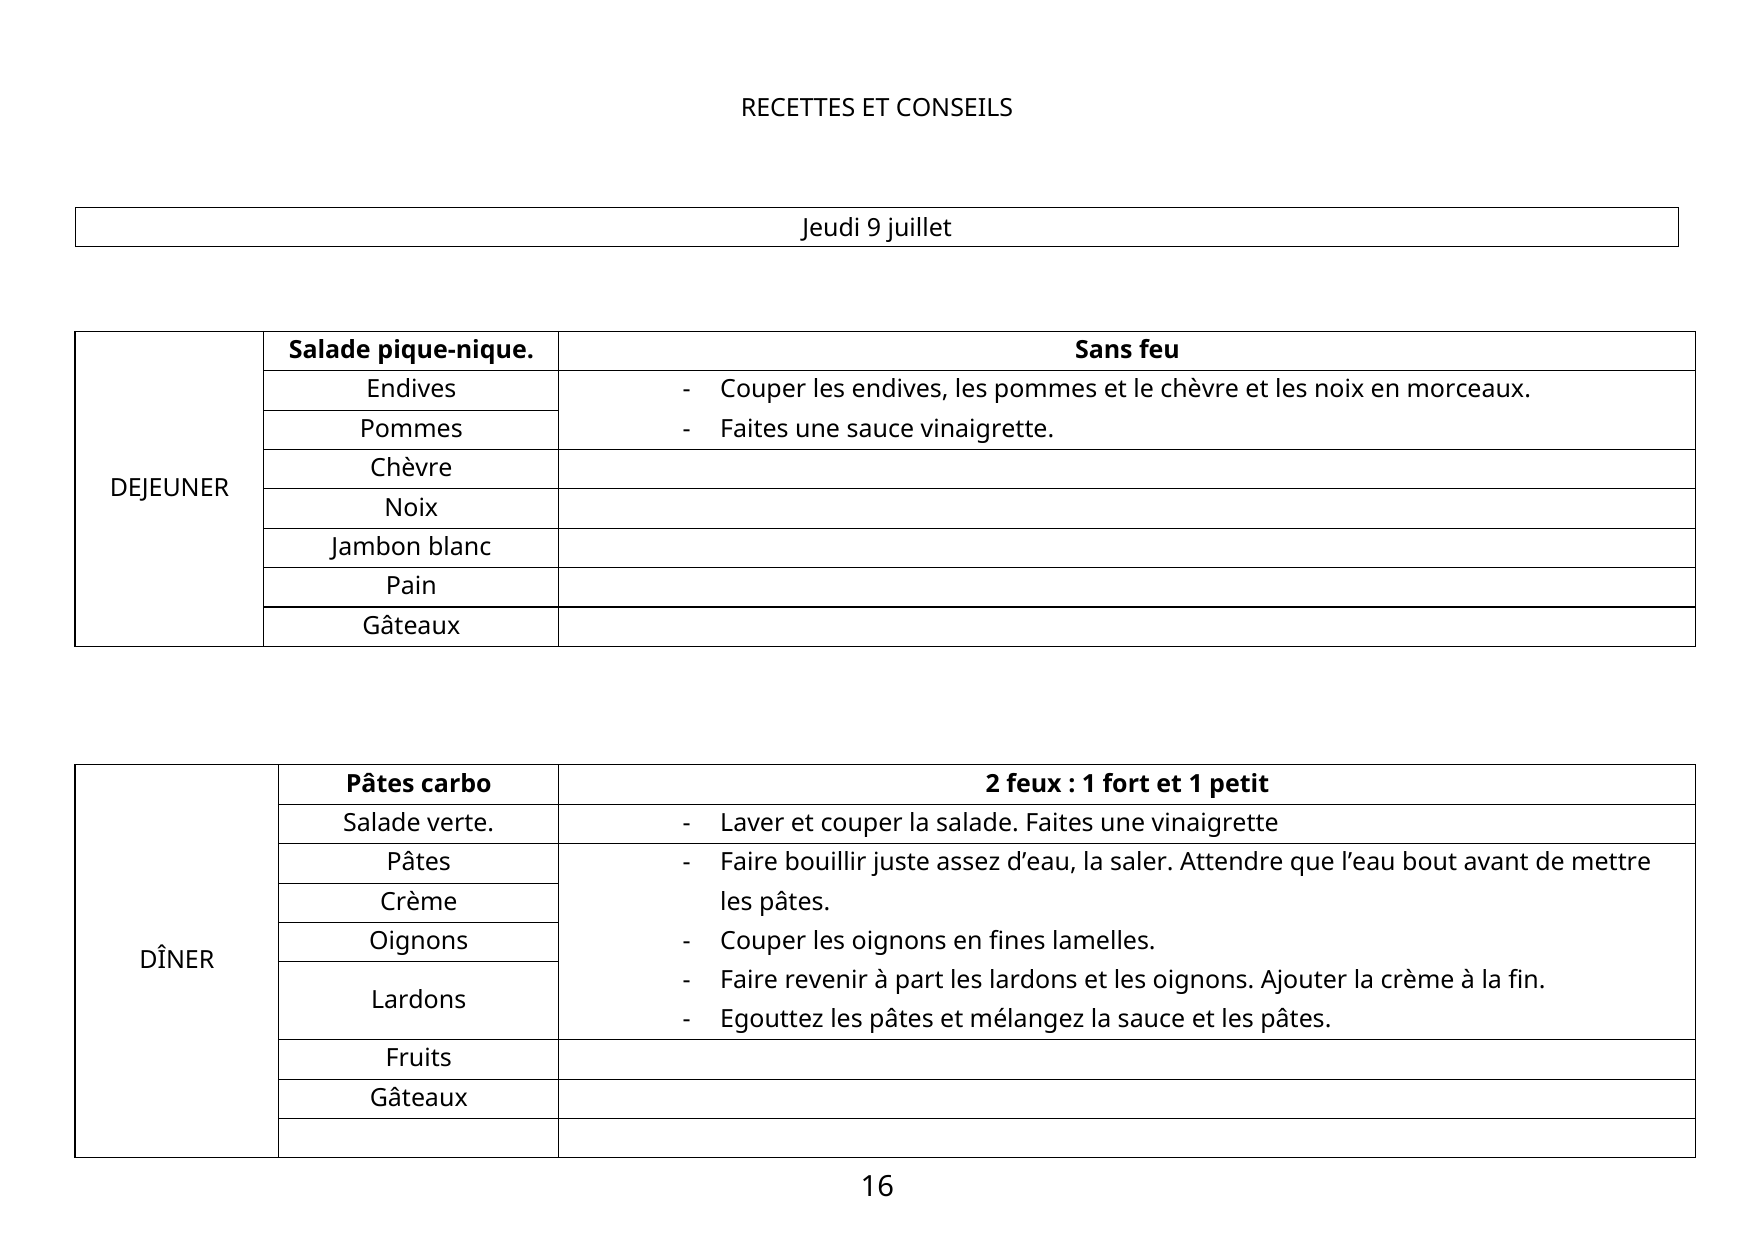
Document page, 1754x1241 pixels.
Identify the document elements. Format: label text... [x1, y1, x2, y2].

table_cell [559, 450, 1695, 488]
table_header Salade pique-nique. [264, 332, 558, 370]
table_cell Crème [279, 884, 558, 922]
table_cell Salade verte. [279, 805, 558, 843]
table_header DÎNER [76, 765, 278, 1157]
table_cell Pain [264, 568, 558, 606]
table_cell [559, 608, 1695, 646]
table_cell [559, 1080, 1695, 1118]
table_cell Faire bouillir juste assez d’eau, la saler. Attendre que l’eau bout avant de mettre les pâtes. Couper les oignons en fines lamelles. Faire revenir à part les lardons et les oignons. Ajouter la crème à la fin. Egouttez les pâtes et mélangez la sauce et les pâtes. [559, 844, 1695, 1039]
table_cell Noix [264, 489, 558, 528]
text RECETTES ET CONSEILS [75, 89, 1679, 123]
table_cell Pâtes [279, 844, 558, 882]
table_cell Gâteaux [264, 608, 558, 646]
table_cell Endives [264, 371, 558, 409]
table_cell Gâteaux [279, 1080, 558, 1118]
table_cell Couper les endives, les pommes et le chèvre et les noix en morceaux. Faites une sauce vinaigrette. [559, 371, 1695, 449]
table_cell Pommes [264, 411, 558, 449]
table_cell [559, 529, 1695, 567]
table_cell Laver et couper la salade. Faites une vinaigrette [559, 805, 1695, 843]
table_cell [559, 1119, 1695, 1157]
table_cell [559, 489, 1695, 528]
table_header 2 feux : 1 fort et 1 petit [559, 765, 1695, 804]
table_header Pâtes carbo [279, 765, 558, 804]
table_cell Lardons [279, 962, 558, 1039]
table_cell Fruits [279, 1040, 558, 1078]
text Jeudi 9 juillet [76, 208, 1678, 246]
table_cell Chèvre [264, 450, 558, 488]
table_cell [559, 1040, 1695, 1078]
table_cell [279, 1119, 558, 1157]
table_header Sans feu [559, 332, 1695, 370]
table_header DEJEUNER [76, 332, 263, 646]
table_cell Oignons [279, 923, 558, 961]
table_cell [559, 568, 1695, 606]
table_cell Jambon blanc [264, 529, 558, 567]
